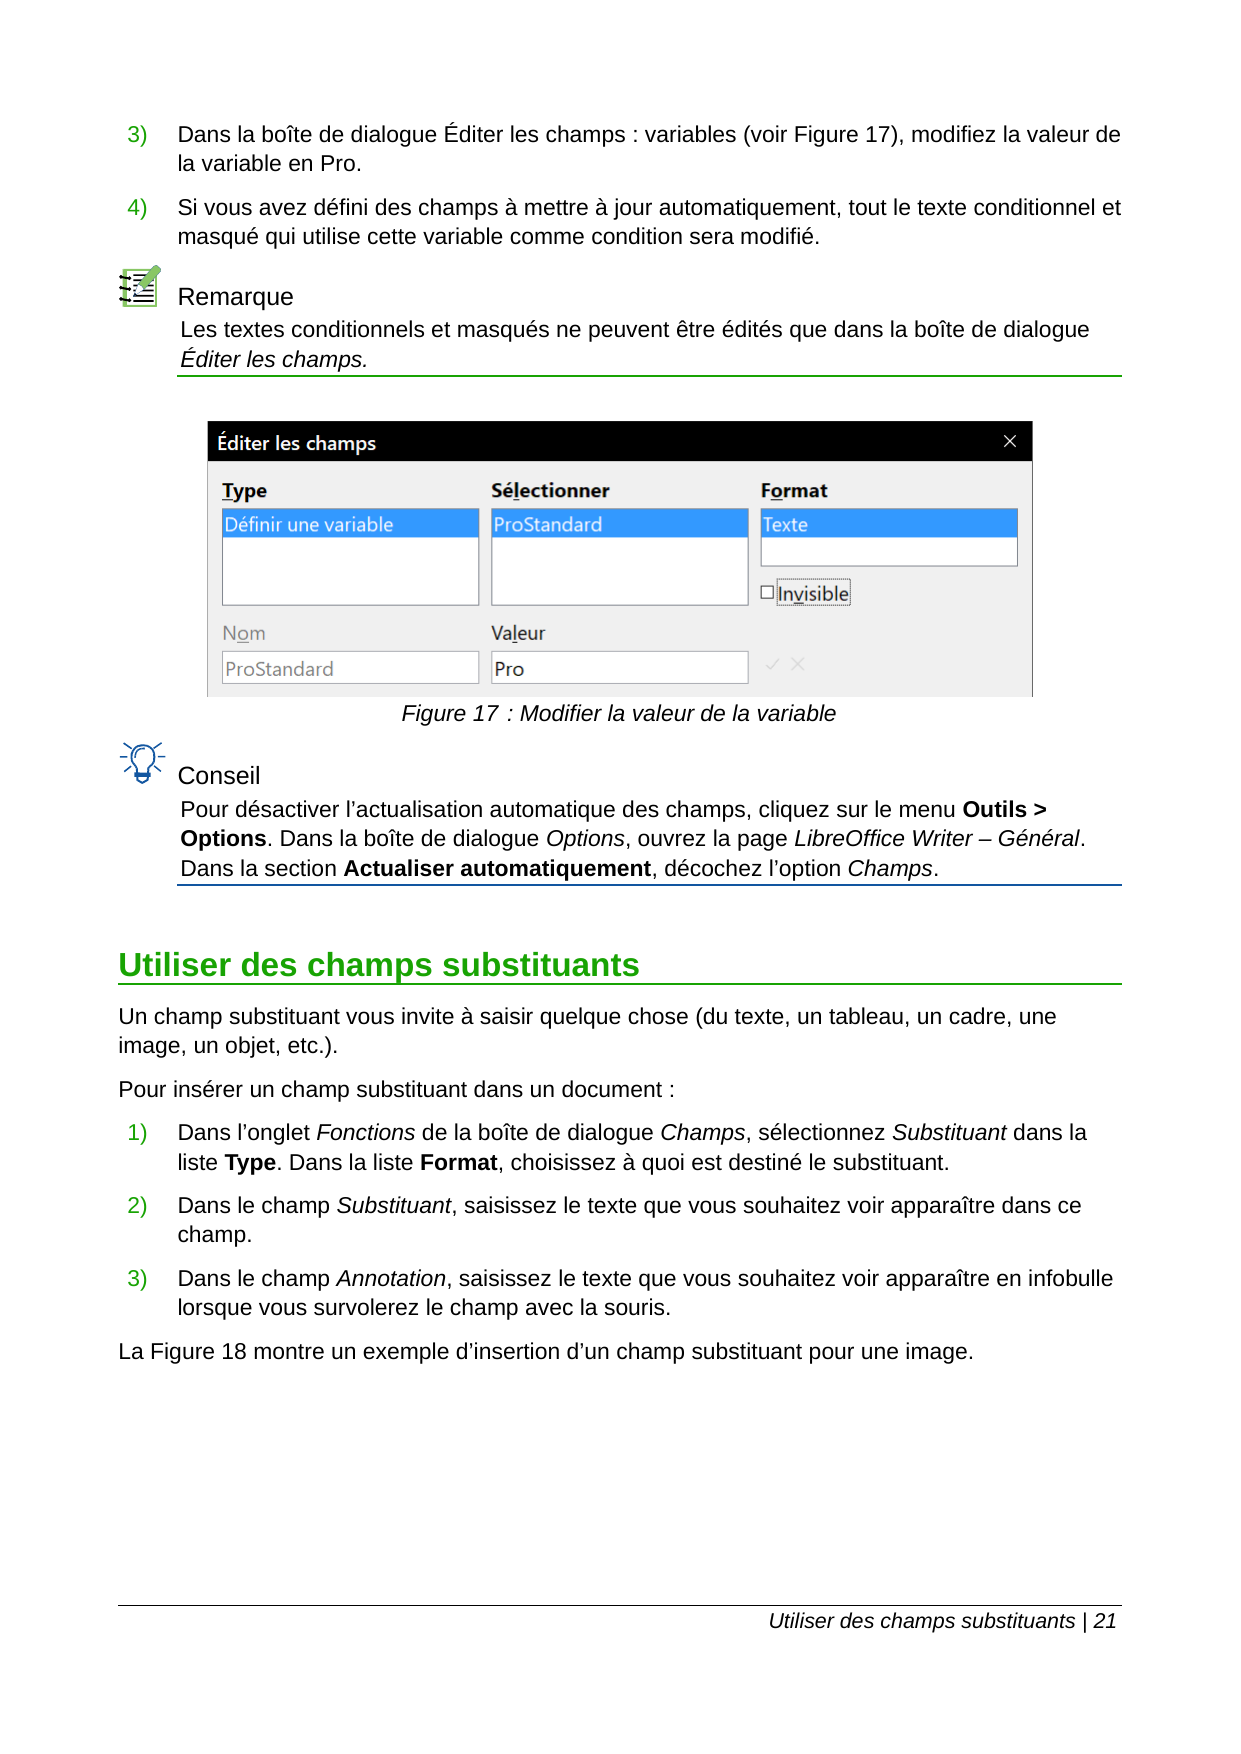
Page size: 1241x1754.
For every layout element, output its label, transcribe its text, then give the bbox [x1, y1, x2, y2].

list Dans l’onglet Fonctions de la boîte de dialogue Champs, sélectionnez Substituant dans la liste Type. Dans la liste Format, choisissez à quoi est destiné le substituant. [148, 1116, 1122, 1175]
list Dans le champ Substituant, saisissez le texte que vous souhaitez voir apparaître dans ce champ. [148, 1189, 1122, 1248]
list Si vous avez défini des champs à mettre à jour automatiquement, tout le texte conditionnel et masqué qui utilise cette variable comme condition sera modifié. [148, 191, 1122, 249]
subtitle Utiliser des champs substituants [118, 945, 1122, 983]
picture [207, 421, 1033, 697]
text Pour désactiver l’actualisation automatique des champs, cliquez sur le menu Outils > Options. Dans la boîte de dialogue Options, ouvrez la page LibreOffice Writer – Général. Dans la section Actualiser automatiquement, décochez l’option Champs. [177, 790, 1122, 884]
list Dans le champ Annotation, saisissez le texte que vous souhaitez voir apparaître en infobulle lorsque vous survolerez le champ avec la souris. [148, 1262, 1122, 1321]
text Les textes conditionnels et masqués ne peuvent être édités que dans la boîte de dialogue Éditer les champs. [177, 310, 1122, 375]
list Dans la boîte de dialogue Éditer les champs : variables (voir Figure 17), modifiez la valeur de la variable en Pro. [148, 118, 1122, 176]
list Remarque [118, 264, 1122, 310]
text Un champ substituant vous invite à saisir quelque chose (du texte, un tableau, un cadre, une image, un objet, etc.). [118, 1000, 1122, 1058]
text Pour insérer un champ substituant dans un document : [118, 1073, 1122, 1102]
list Conseil [118, 741, 1122, 790]
text Figure 17 : Modifier la valeur de la variable [118, 697, 1122, 726]
text La Figure 18 montre un exemple d’insertion d’un champ substituant pour une image. [118, 1335, 1122, 1364]
